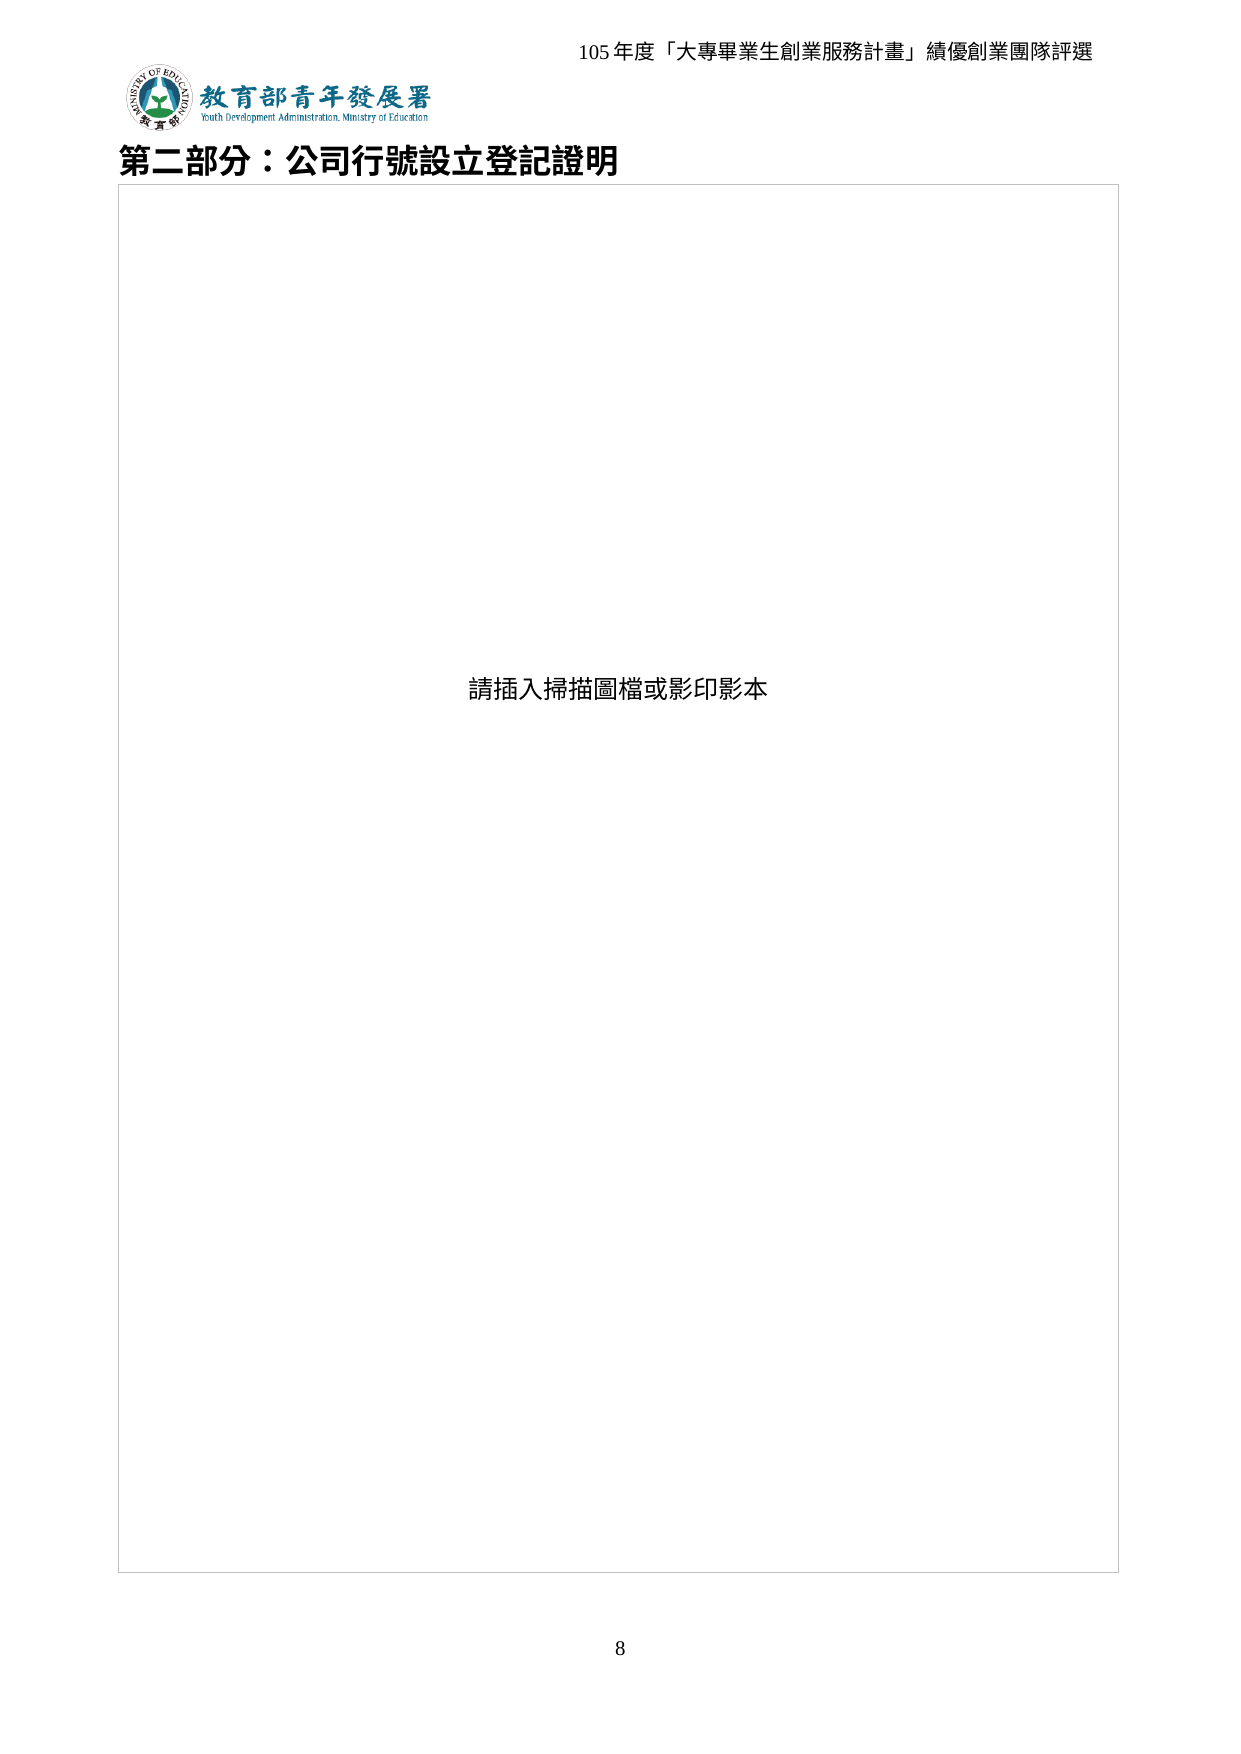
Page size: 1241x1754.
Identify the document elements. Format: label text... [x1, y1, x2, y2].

table_header 請插入掃描圖檔或影印影本 [119, 185, 1118, 1572]
text 第二部分：公司行號設立登記證明 [118, 135, 1122, 183]
